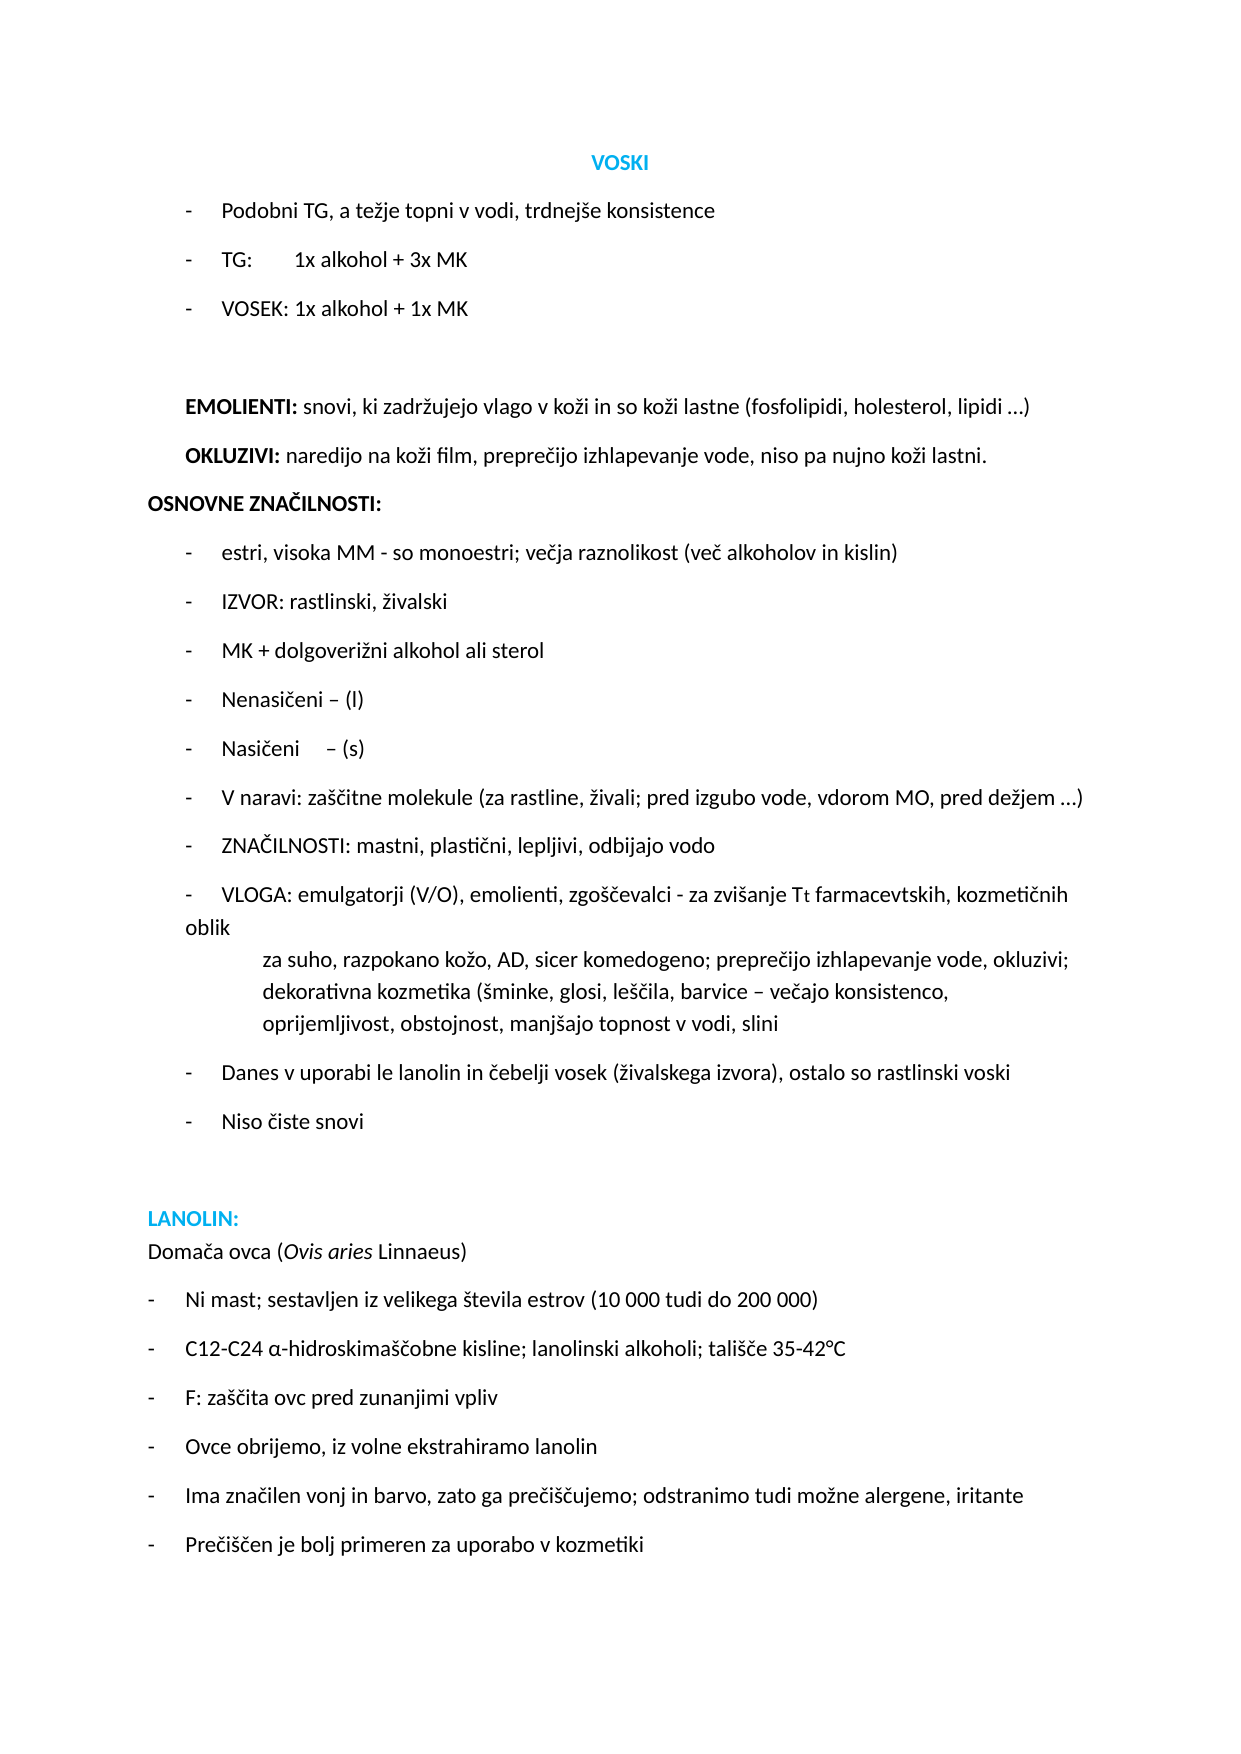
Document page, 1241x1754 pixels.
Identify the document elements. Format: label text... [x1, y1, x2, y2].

list OKLUZIVI: naredijo na koži film, preprečijo izhlapevanje vode, niso pa nujno koži lastni. [185, 441, 1093, 469]
list Podobni TG, a težje topni v vodi, trdnejše konsistence [185, 196, 1093, 224]
list F: zaščita ovc pred zunanjimi vpliv [148, 1383, 1093, 1411]
list Ni mast; sestavljen iz velikega števila estrov (10 000 tudi do 200 000) [148, 1286, 1093, 1314]
list Nasičeni – (s) [185, 734, 1093, 762]
list Ima značilen vonj in barvo, zato ga prečiščujemo; odstranimo tudi možne alergene, iritante [148, 1481, 1093, 1509]
text VOSKI [148, 148, 1093, 176]
text LANOLIN: Domača ovca (Ovis aries Linnaeus) [148, 1204, 1093, 1265]
list VLOGA: emulgatorji (V/O), emolienti, zgoščevalci - za zvišanje Tt farmacevtskih, kozmetičnih oblik za suho, razpokano kožo, AD, sicer komedogeno; preprečijo izhlapevanje vode, okluzivi; dekorativna kozmetika (šminke, glosi, leščila, barvice – večajo konsistenco, oprijemljivost, obstojnost, manjšajo topnost v vodi, slini [185, 880, 1093, 1037]
list TG: 1x alkohol + 3x MK [185, 245, 1093, 273]
list V naravi: zaščitne molekule (za rastline, živali; pred izgubo vode, vdorom MO, pred dežjem …) [185, 783, 1093, 811]
list Prečiščen je bolj primeren za uporabo v kozmetiki [148, 1530, 1093, 1558]
list Nenasičeni – (l) [185, 685, 1093, 713]
list Niso čiste snovi [185, 1107, 1093, 1135]
list Danes v uporabi le lanolin in čebelji vosek (živalskega izvora), ostalo so rastlinski voski [185, 1058, 1093, 1086]
list ZNAČILNOSTI: mastni, plastični, lepljivi, odbijajo vodo [185, 832, 1093, 859]
list C12-C24 α-hidroskimaščobne kisline; lanolinski alkoholi; tališče 35-42°C [148, 1334, 1093, 1362]
text OSNOVNE ZNAČILNOSTI: [148, 489, 1093, 518]
list EMOLIENTI: snovi, ki zadržujejo vlago v koži in so koži lastne (fosfolipidi, holesterol, lipidi …) [185, 392, 1093, 420]
list MK + dolgoverižni alkohol ali sterol [185, 636, 1093, 664]
list VOSEK: 1x alkohol + 1x MK [185, 294, 1093, 322]
list IZVOR: rastlinski, živalski [185, 587, 1093, 615]
list Ovce obrijemo, iz volne ekstrahiramo lanolin [148, 1432, 1093, 1460]
list estri, visoka MM - so monoestri; večja raznolikost (več alkoholov in kislin) [185, 538, 1093, 566]
